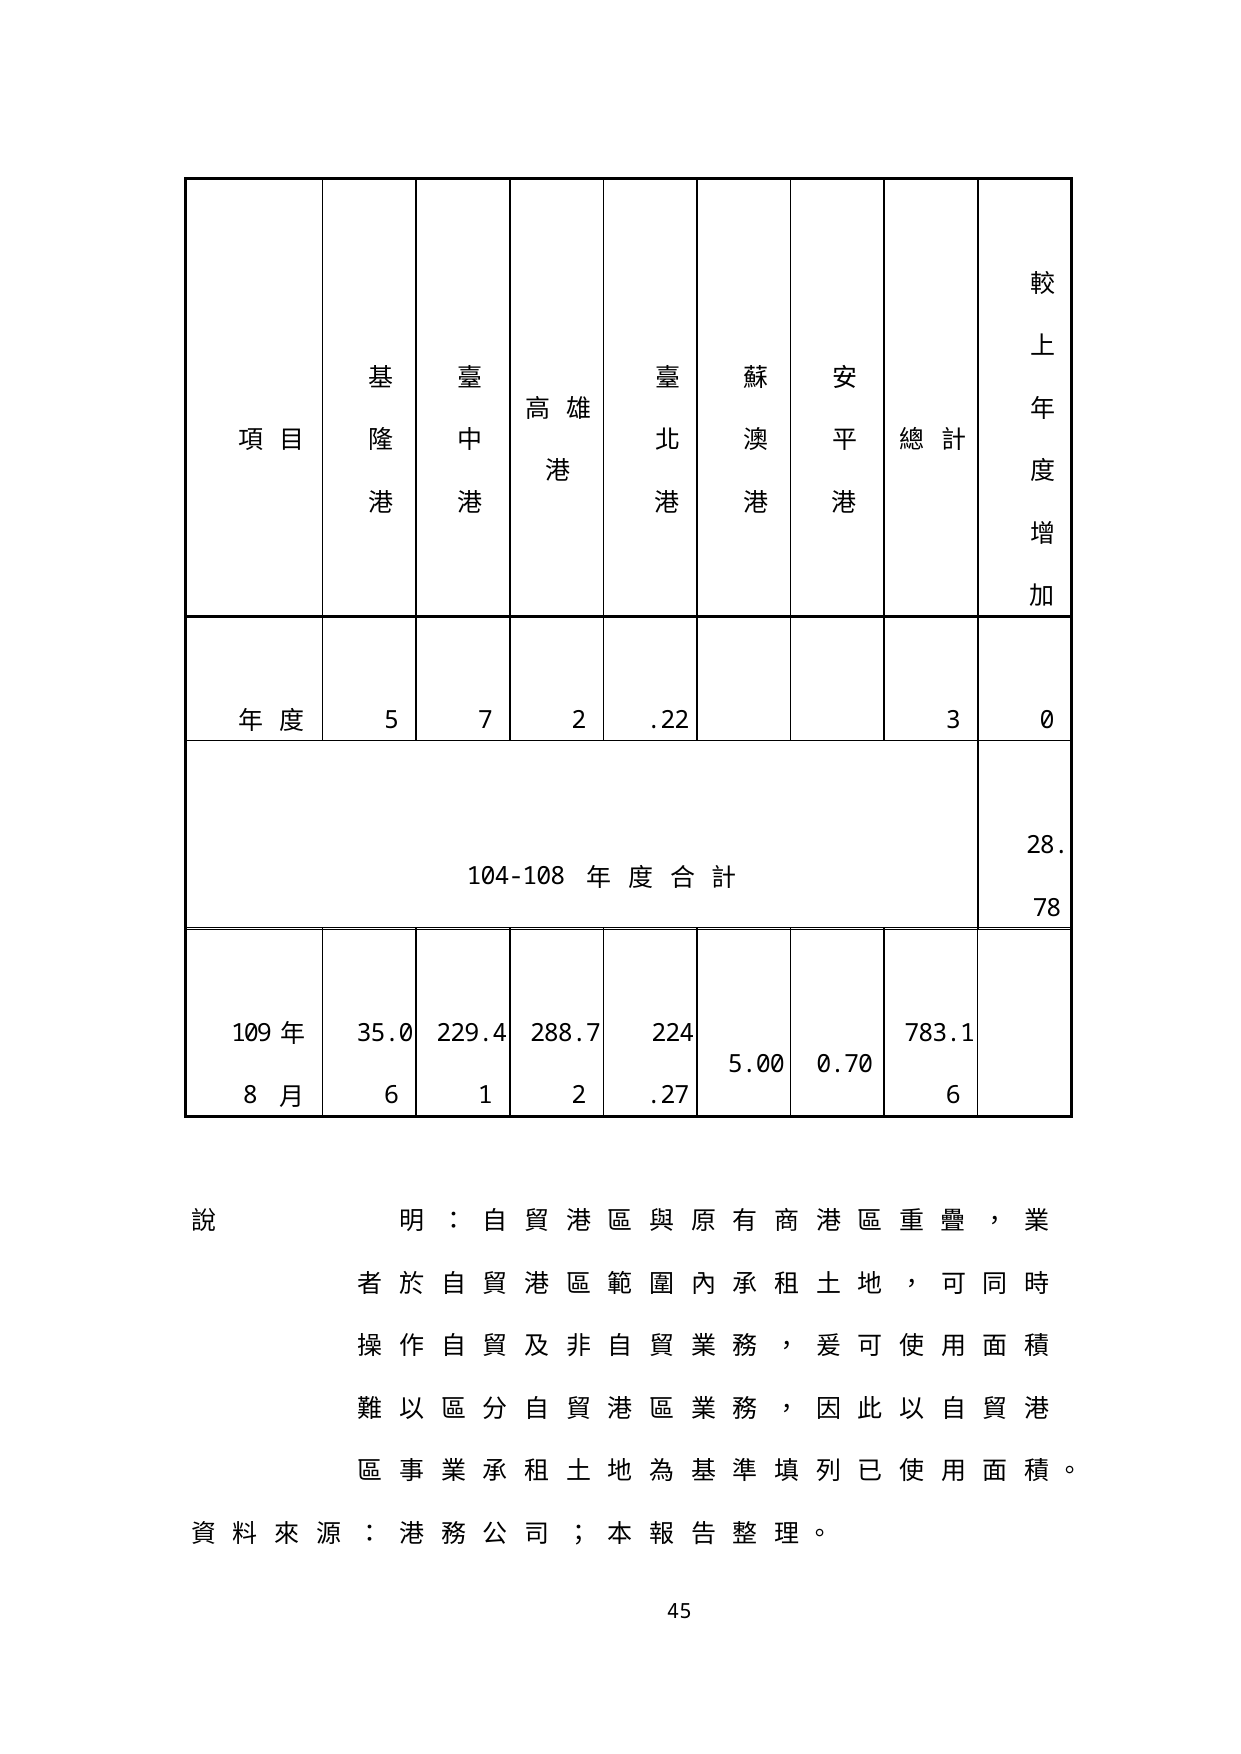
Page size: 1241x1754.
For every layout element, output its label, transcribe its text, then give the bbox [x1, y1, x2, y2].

table_cell 3 [885, 618, 977, 740]
text 資料來源：港務公司；本報告整理。 [181, 1490, 1058, 1552]
table_cell 109年8月 [187, 930, 322, 1115]
table_cell 2 [511, 618, 603, 740]
table_cell 5 [323, 618, 415, 740]
table_header 總計 [885, 180, 977, 615]
table_header 臺中港 [417, 180, 509, 615]
table_cell 0.70 [791, 930, 883, 1115]
table_cell 28.78 [979, 741, 1070, 927]
table_cell [978, 930, 1070, 1115]
table_header 基隆港 [323, 180, 415, 615]
table_cell [791, 618, 883, 740]
table_cell 年度 [187, 618, 322, 740]
table_header 高雄港 [511, 180, 603, 615]
table_cell 229.41 [417, 930, 509, 1115]
table_cell .22 [604, 618, 696, 740]
table_header 項目 [187, 180, 322, 615]
table_cell [698, 618, 790, 740]
table_cell 5.00 [698, 930, 790, 1115]
table_header 蘇澳港 [698, 180, 790, 615]
table_header 安平港 [791, 180, 883, 615]
table_cell 104-108年度合計 [187, 741, 977, 927]
text 說 明：自貿港區與原有商港區重疊，業者於自貿港區範圍內承租土地，可同時操作自貿及非自貿業務，爰可使用面積難以區分自貿港區業務，因此以自貿港區事業承租土地為基準填列已使用面積。 [181, 1177, 1058, 1490]
table_cell 783.16 [885, 930, 977, 1115]
table_cell 35.06 [323, 930, 415, 1115]
table_cell 7 [417, 618, 509, 740]
table_cell 288.72 [511, 930, 603, 1115]
table_header 臺北港 [604, 180, 696, 615]
table_cell 0 [979, 618, 1070, 740]
table_cell 224.27 [604, 930, 696, 1115]
table_header 較上年度增加 [979, 180, 1070, 615]
